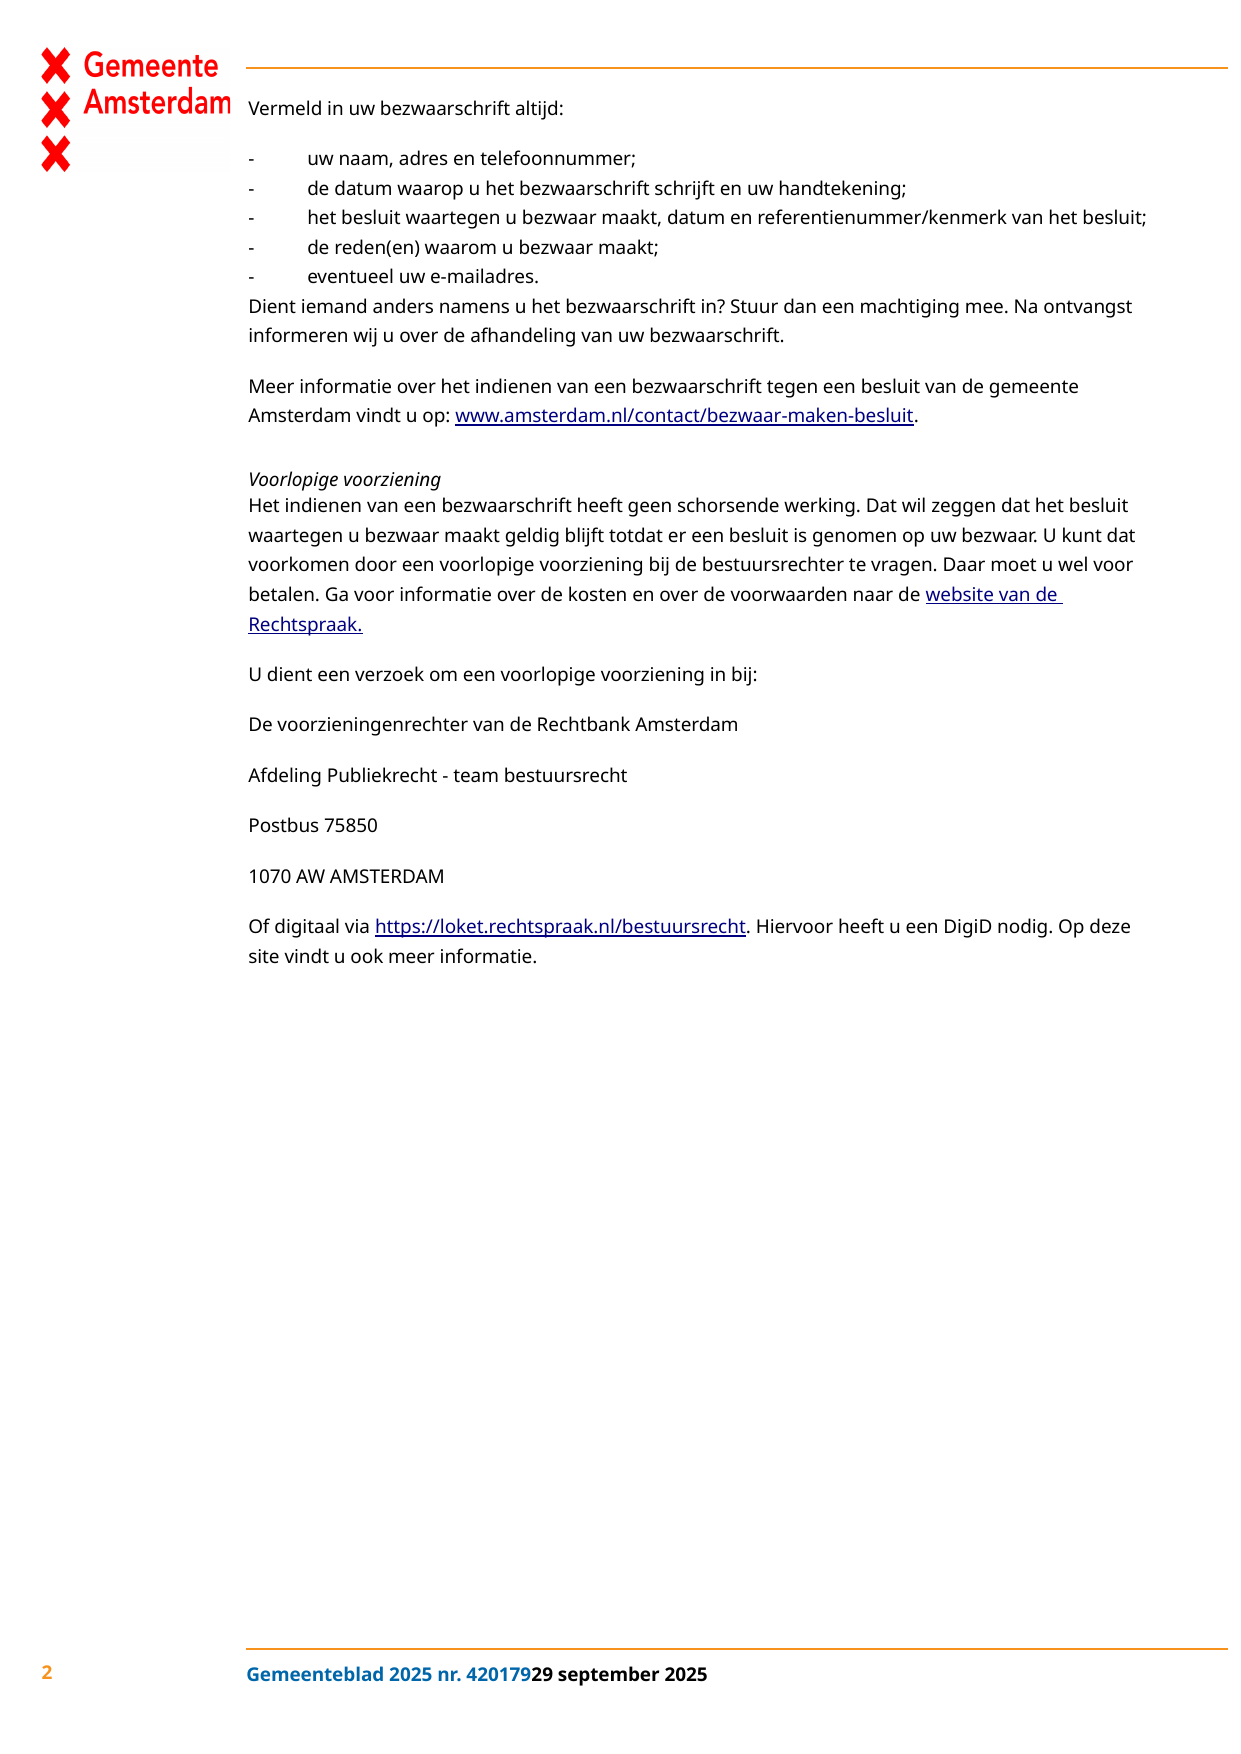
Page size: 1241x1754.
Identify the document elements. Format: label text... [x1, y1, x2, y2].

list de datum waarop u het bezwaarschrift schrijft en uw handtekening; [248, 175, 1152, 201]
text 1070 AW AMSTERDAM [248, 863, 1152, 888]
text Postbus 75850 [248, 812, 1152, 838]
list uw naam, adres en telefoonnummer; [248, 145, 1152, 171]
list de reden(en) waarom u bezwaar maakt; [248, 234, 1152, 260]
text Dient iemand anders namens u het bezwaarschrift in? Stuur dan een machtiging mee. Na ontvangst informeren wij u over de afhandeling van uw bezwaarschrift. [248, 293, 1152, 348]
picture [41, 47, 231, 172]
list het besluit waartegen u bezwaar maakt, datum en referentienummer/kenmerk van het besluit; [248, 204, 1152, 230]
text Afdeling Publiekrecht - team bestuursrecht [248, 762, 1152, 788]
text Meer informatie over het indienen van een bezwaarschrift tegen een besluit van de gemeente Amsterdam vindt u op: www.amsterdam.nl/contact/bezwaar-maken-besluit. [248, 373, 1152, 428]
text Of digitaal via https://loket.rechtspraak.nl/bestuursrecht. Hiervoor heeft u een DigiD nodig. Op deze site vindt u ook meer informatie. [248, 913, 1152, 968]
text Vermeld in uw bezwaarschrift altijd: [248, 95, 1152, 121]
text U dient een verzoek om een voorlopige voorziening in bij: [248, 661, 1152, 687]
text Het indienen van een bezwaarschrift heeft geen schorsende werking. Dat wil zeggen dat het besluit waartegen u bezwaar maakt geldig blijft totdat er een besluit is genomen op uw bezwaar. U kunt dat voorkomen door een voorlopige voorziening bij de bestuursrechter te vragen. Daar moet u wel voor betalen. Ga voor informatie over de kosten en over de voorwaarden naar de website van de Rechtspraak. [248, 492, 1152, 636]
text Voorlopige voorziening [248, 467, 1152, 492]
list eventueel uw e-mailadres. [248, 263, 1152, 289]
text De voorzieningenrechter van de Rechtbank Amsterdam [248, 712, 1152, 737]
